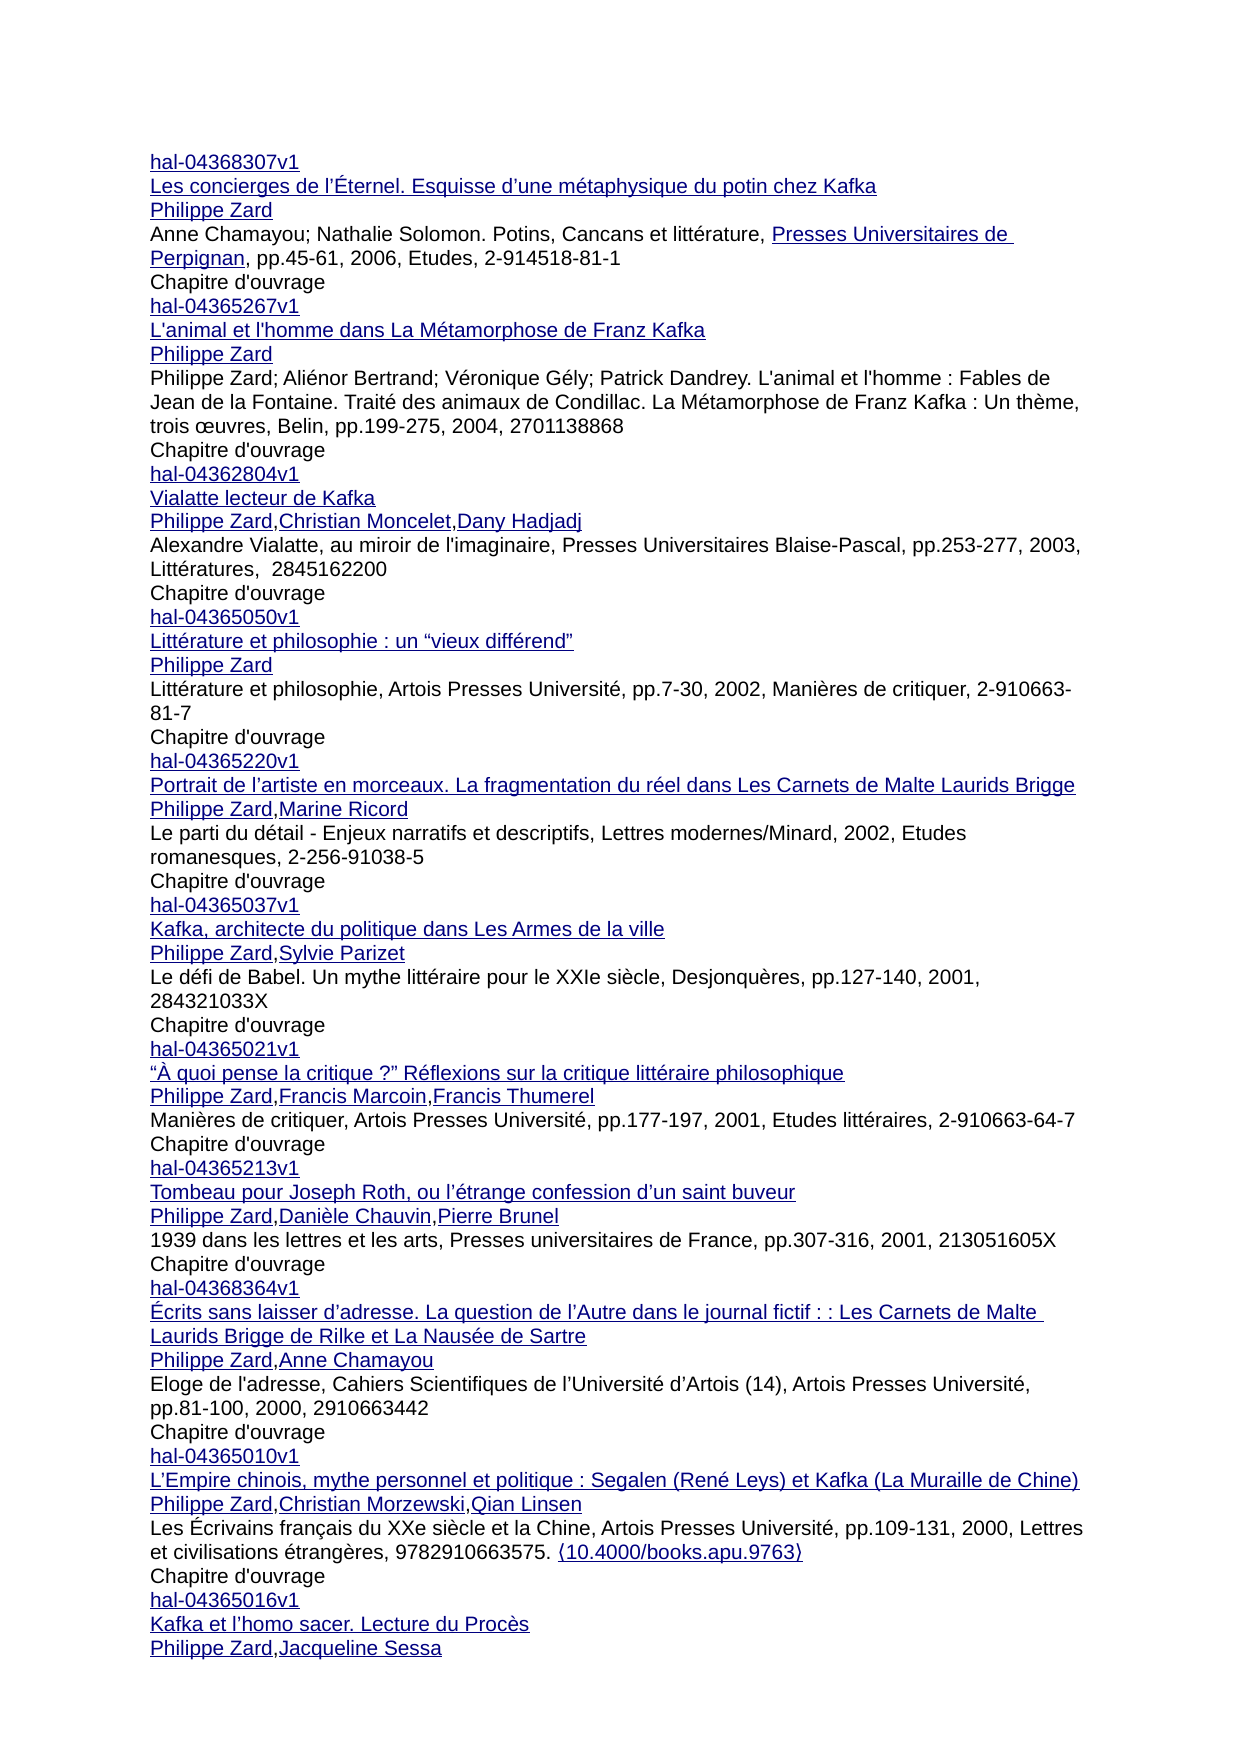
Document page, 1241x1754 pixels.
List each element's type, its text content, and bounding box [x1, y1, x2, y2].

table_cell Littérature et philosophie : un “vieux différend” Philippe Zard Littérature et philosophie, Artois Presses Université, pp.7-30, 2002, Manières de critiquer, 2-910663-81-7 Chapitre d'ouvrage hal-04365220v1 [150, 629, 1090, 773]
table_cell Kafka, architecte du politique dans Les Armes de la ville Philippe Zard,Sylvie Parizet Le défi de Babel. Un mythe littéraire pour le XXIe siècle, Desjonquères, pp.127-140, 2001, 284321033X Chapitre d'ouvrage hal-04365021v1 [150, 917, 1090, 1060]
table_cell Écrits sans laisser d’adresse. La question de l’Autre dans le journal fictif : : Les Carnets de Malte Laurids Brigge de Rilke et La Nausée de Sartre Philippe Zard,Anne Chamayou Eloge de l'adresse, Cahiers Scientifiques de l’Université d’Artois (14), Artois Presses Université, pp.81-100, 2000, 2910663442 Chapitre d'ouvrage hal-04365010v1 [150, 1300, 1090, 1468]
table_cell hal-04368307v1 [150, 150, 1090, 174]
table_cell Kafka et l’homo sacer. Lecture du Procès Philippe Zard,Jacqueline Sessa [150, 1611, 1090, 1659]
table_cell “À quoi pense la critique ?” Réflexions sur la critique littéraire philosophique Philippe Zard,Francis Marcoin,Francis Thumerel Manières de critiquer, Artois Presses Université, pp.177-197, 2001, Etudes littéraires, 2-910663-64-7 Chapitre d'ouvrage hal-04365213v1 [150, 1060, 1090, 1180]
table_cell Tombeau pour Joseph Roth, ou l’étrange confession d’un saint buveur Philippe Zard,Danièle Chauvin,Pierre Brunel 1939 dans les lettres et les arts, Presses universitaires de France, pp.307-316, 2001, 213051605X Chapitre d'ouvrage hal-04368364v1 [150, 1180, 1090, 1300]
table_cell Les concierges de l’Éternel. Esquisse d’une métaphysique du potin chez Kafka Philippe Zard Anne Chamayou; Nathalie Solomon. Potins, Cancans et littérature, Presses Universitaires de Perpignan, pp.45-61, 2006, Etudes, 2-914518-81-1 Chapitre d'ouvrage hal-04365267v1 [150, 174, 1090, 318]
table_cell Portrait de l’artiste en morceaux. La fragmentation du réel dans Les Carnets de Malte Laurids Brigge Philippe Zard,Marine Ricord Le parti du détail - Enjeux narratifs et descriptifs, Lettres modernes/Minard, 2002, Etudes romanesques, 2-256-91038-5 Chapitre d'ouvrage hal-04365037v1 [150, 773, 1090, 917]
table_cell Vialatte lecteur de Kafka Philippe Zard,Christian Moncelet,Dany Hadjadj Alexandre Vialatte, au miroir de l'imaginaire, Presses Universitaires Blaise-Pascal, pp.253-277, 2003, Littératures, ‎ 2845162200 Chapitre d'ouvrage hal-04365050v1 [150, 485, 1090, 629]
table_cell L'animal et l'homme dans La Métamorphose de Franz Kafka Philippe Zard Philippe Zard; Aliénor Bertrand; Véronique Gély; Patrick Dandrey. L'animal et l'homme : Fables de Jean de la Fontaine. Traité des animaux de Condillac. La Métamorphose de Franz Kafka : Un thème, trois œuvres, Belin, pp.199-275, 2004, 2701138868 Chapitre d'ouvrage hal-04362804v1 [150, 318, 1090, 485]
table_cell L’Empire chinois, mythe personnel et politique : Segalen (René Leys) et Kafka (La Muraille de Chine) Philippe Zard,Christian Morzewski,Qian Linsen Les Écrivains français du XXe siècle et la Chine, Artois Presses Université, pp.109-131, 2000, Lettres et civilisations étrangères, 9782910663575. ⟨10.4000/books.apu.9763⟩ Chapitre d'ouvrage hal-04365016v1 [150, 1468, 1090, 1611]
